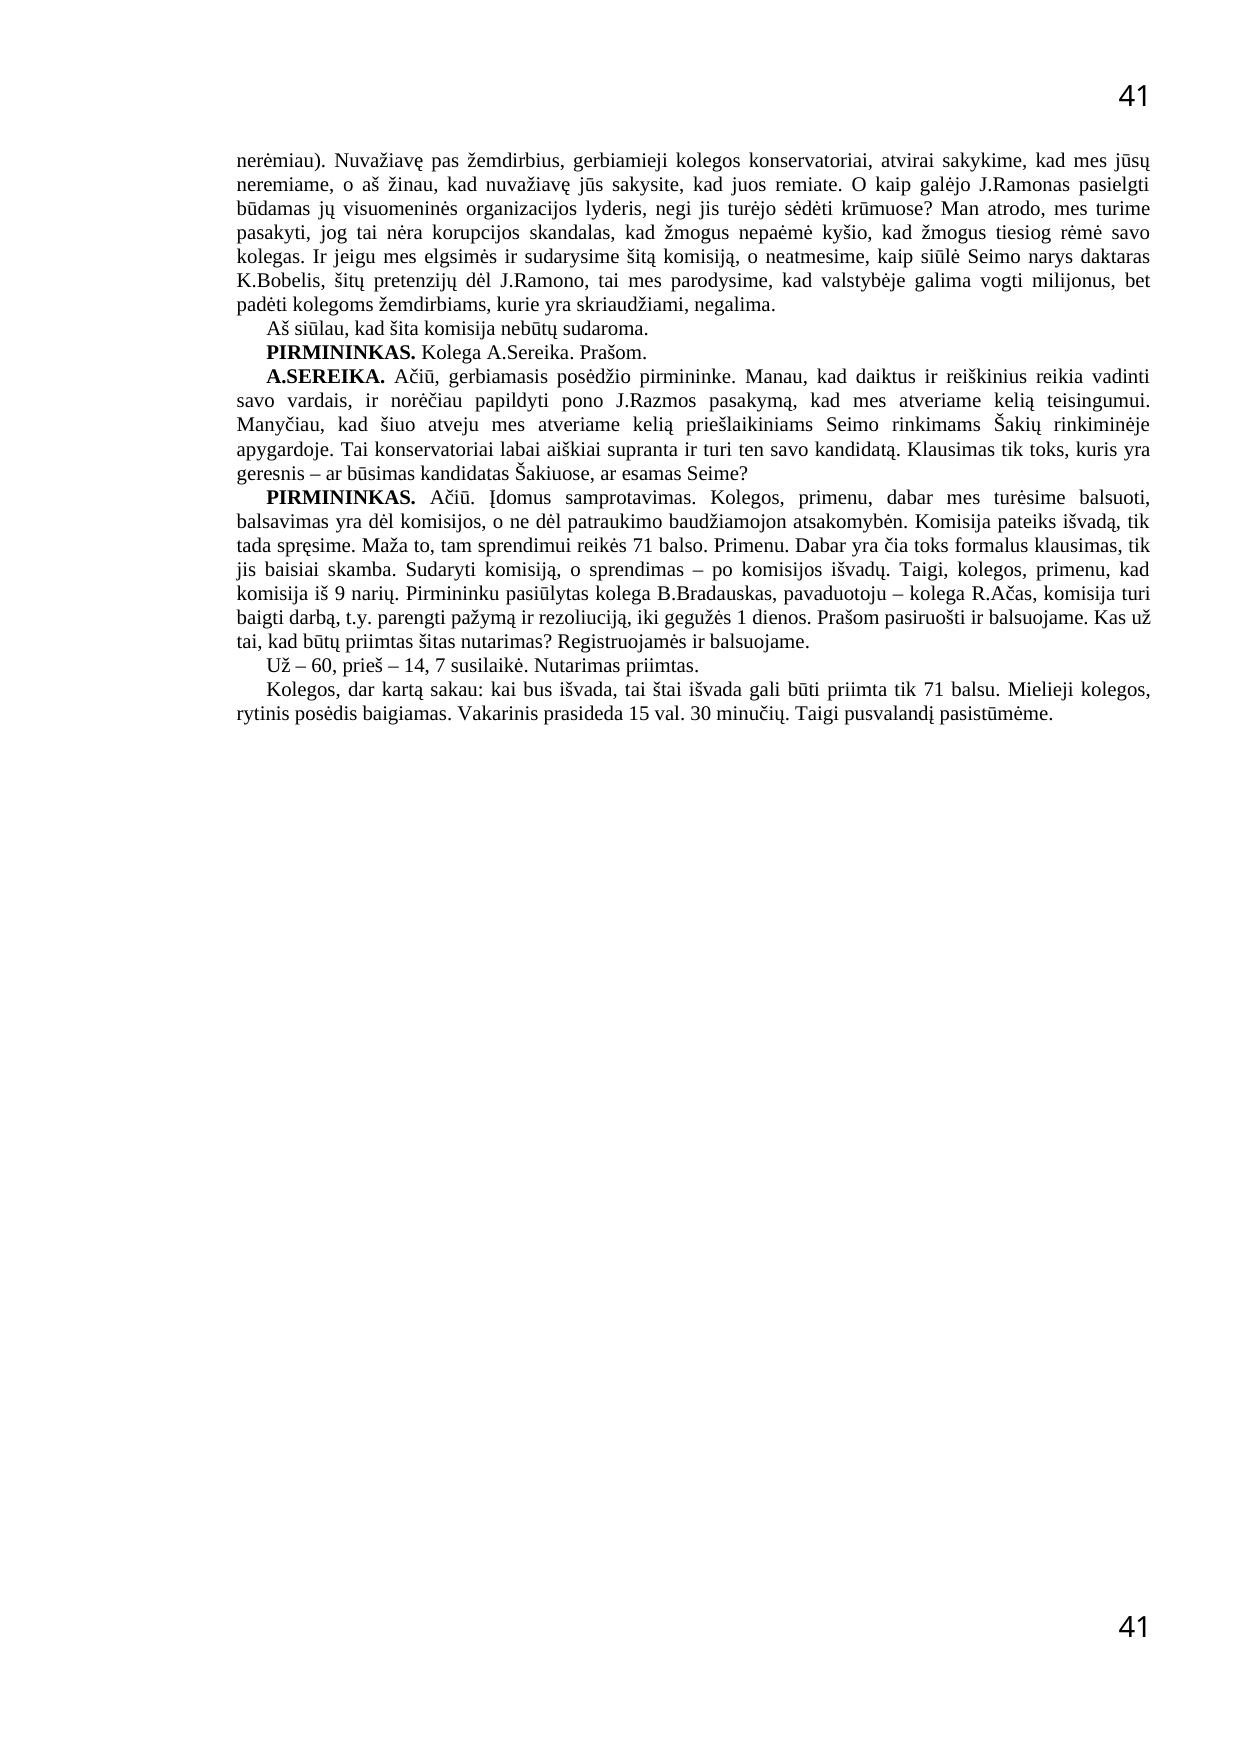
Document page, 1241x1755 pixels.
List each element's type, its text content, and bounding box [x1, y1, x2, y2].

text A.SEREIKA. Ačiū, gerbiamasis posėdžio pirmininke. Manau, kad daiktus ir reiškinius reikia vadinti savo vardais, ir norėčiau papildyti pono J.Razmos pasakymą, kad mes atveriame kelią teisingumui. Manyčiau, kad šiuo atveju mes atveriame kelią priešlaikiniams Seimo rinkimams Šakių rinkiminėje apygardoje. Tai konservatoriai labai aiškiai supranta ir turi ten savo kandidatą. Klausimas tik toks, kuris yra geresnis – ar būsimas kandidatas Šakiuose, ar esamas Seime? [236, 364, 1152, 484]
text Kolegos, dar kartą sakau: kai bus išvada, tai štai išvada gali būti priimta tik 71 balsu. Mielieji kolegos, rytinis posėdis baigiamas. Vakarinis prasideda 15 val. 30 minučių. Taigi pusvalandį pasistūmėme. [236, 677, 1152, 725]
text Aš siūlau, kad šita komisija nebūtų sudaroma. [236, 316, 1152, 340]
text PIRMININKAS. Kolega A.Sereika. Prašom. [236, 340, 1152, 364]
text Už – 60, prieš – 14, 7 susilaikė. Nutarimas priimtas. [236, 653, 1152, 677]
text PIRMININKAS. Ačiū. Įdomus samprotavimas. Kolegos, primenu, dabar mes turėsime balsuoti, balsavimas yra dėl komisijos, o ne dėl patraukimo baudžiamojon atsakomybėn. Komisija pateiks išvadą, tik tada spręsime. Maža to, tam sprendimui reikės 71 balso. Primenu. Dabar yra čia toks formalus klausimas, tik jis baisiai skamba. Sudaryti komisiją, o sprendimas – po komisijos išvadų. Taigi, kolegos, primenu, kad komisija iš 9 narių. Pirmininku pasiūlytas kolega B.Bradauskas, pavaduotoju – kolega R.Ačas, komisija turi baigti darbą, t.y. parengti pažymą ir rezoliuciją, iki gegužės 1 dienos. Prašom pasiruošti ir balsuojame. Kas už tai, kad būtų priimtas šitas nutarimas? Registruojamės ir balsuojame. [236, 484, 1152, 653]
text nerėmiau). Nuvažiavę pas žemdirbius, gerbiamieji kolegos konservatoriai, atvirai sakykime, kad mes jūsų neremiame, o aš žinau, kad nuvažiavę jūs sakysite, kad juos remiate. O kaip galėjo J.Ramonas pasielgti būdamas jų visuomeninės organizacijos lyderis, negi jis turėjo sėdėti krūmuose? Man atrodo, mes turime pasakyti, jog tai nėra korupcijos skandalas, kad žmogus nepaėmė kyšio, kad žmogus tiesiog rėmė savo kolegas. Ir jeigu mes elgsimės ir sudarysime šitą komisiją, o neatmesime, kaip siūlė Seimo narys daktaras K.Bobelis, šitų pretenzijų dėl J.Ramono, tai mes parodysime, kad valstybėje galima vogti milijonus, bet padėti kolegoms žemdirbiams, kurie yra skriaudžiami, negalima. [236, 148, 1152, 316]
